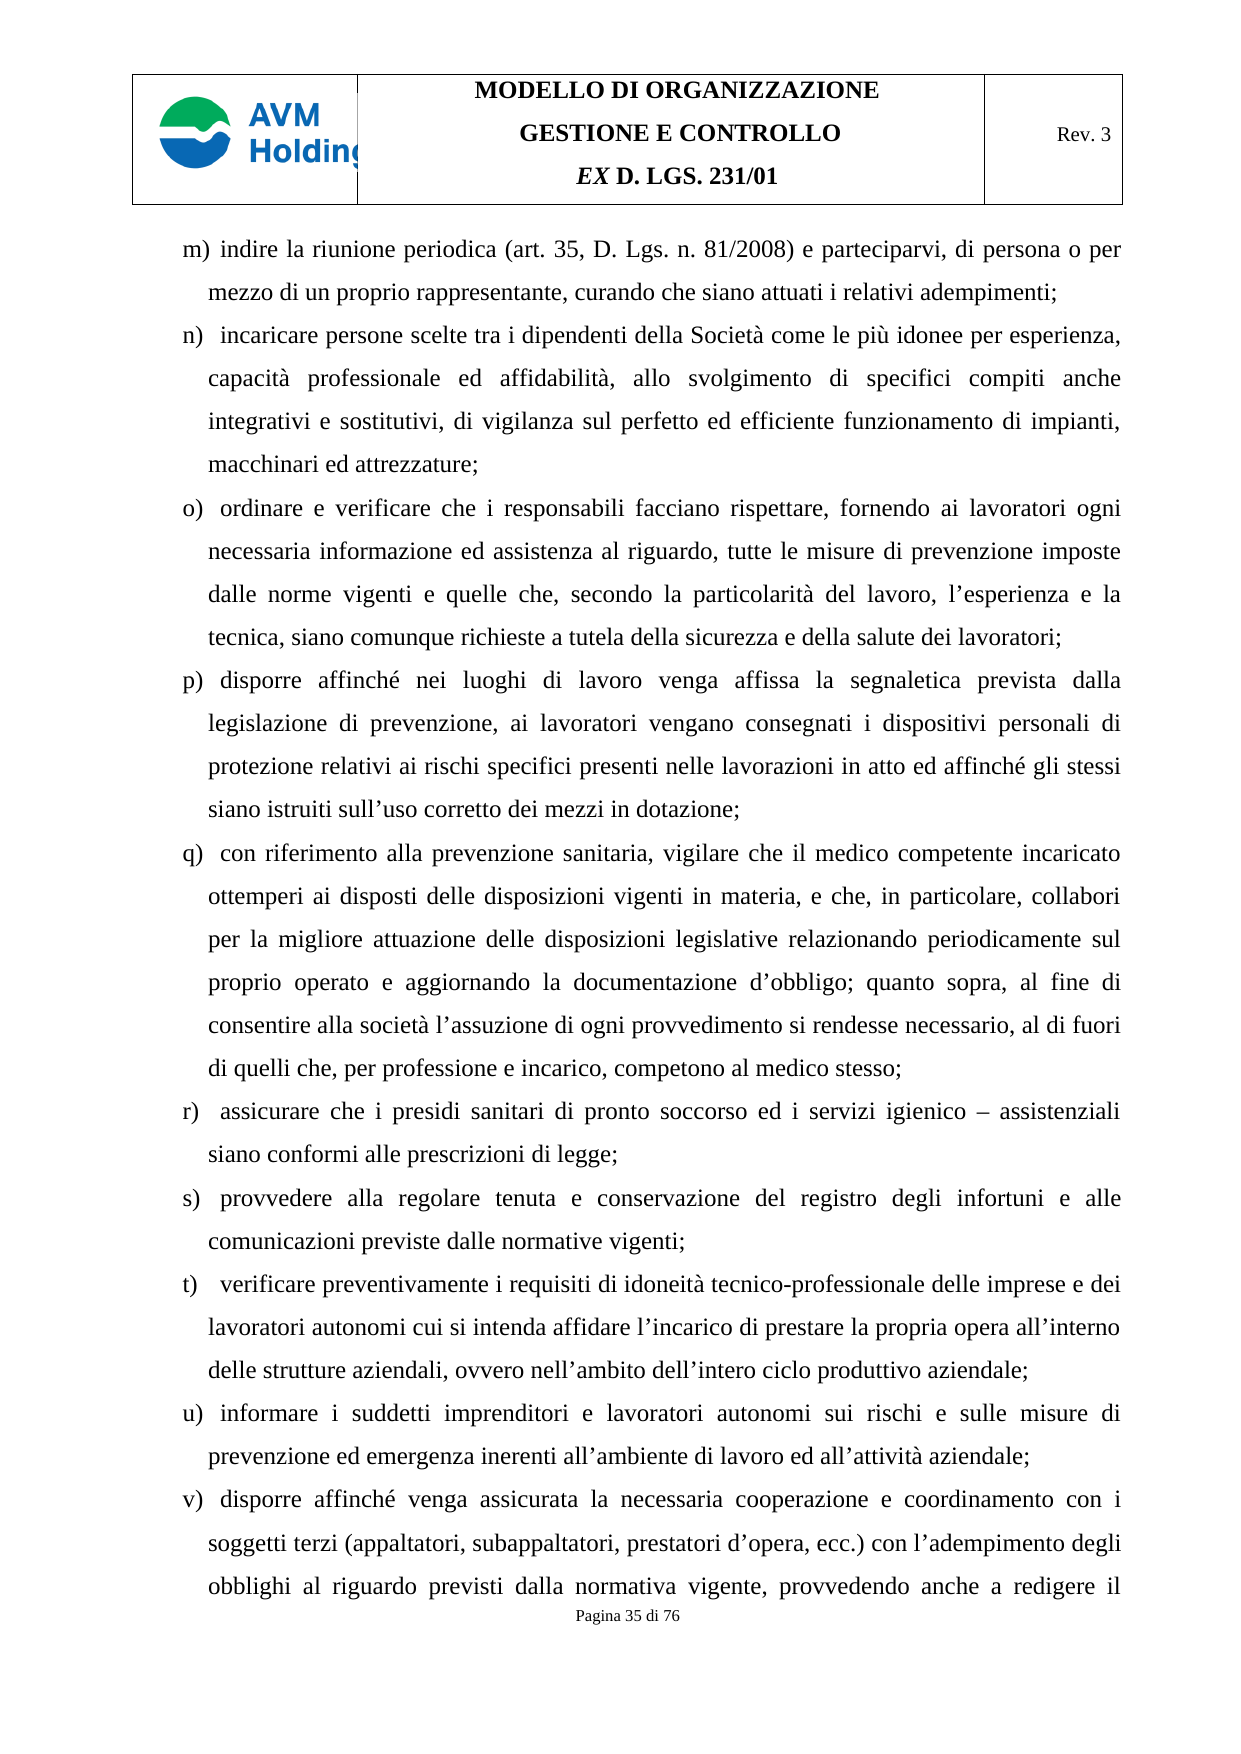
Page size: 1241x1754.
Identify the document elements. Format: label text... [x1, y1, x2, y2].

list provvedere alla regolare tenuta e conservazione del registro degli infortuni e alle comunicazioni previste dalle normative vigenti; [170, 1183, 1122, 1254]
list ordinare e verificare che i responsabili facciano rispettare, fornendo ai lavoratori ogni necessaria informazione ed assistenza al riguardo, tutte le misure di prevenzione imposte dalle norme vigenti e quelle che, secondo la particolarità del lavoro, l’esperienza e la tecnica, siano comunque richieste a tutela della sicurezza e della salute dei lavoratori; [170, 493, 1122, 651]
list indire la riunione periodica (art. 35, D. Lgs. n. 81/2008) e parteciparvi, di persona o per mezzo di un proprio rappresentante, curando che siano attuati i relativi adempimenti; [170, 234, 1122, 306]
list con riferimento alla prevenzione sanitaria, vigilare che il medico competente incaricato ottemperi ai disposti delle disposizioni vigenti in materia, e che, in particolare, collabori per la migliore attuazione delle disposizioni legislative relazionando periodicamente sul proprio operato e aggiornando la documentazione d’obbligo; quanto sopra, al fine di consentire alla società l’assuzione di ogni provvedimento si rendesse necessario, al di fuori di quelli che, per professione e incarico, competono al medico stesso; [170, 838, 1122, 1082]
list informare i suddetti imprenditori e lavoratori autonomi sui rischi e sulle misure di prevenzione ed emergenza inerenti all’ambiente di lavoro ed all’attività aziendale; [170, 1398, 1122, 1470]
list verificare preventivamente i requisiti di idoneità tecnico-professionale delle imprese e dei lavoratori autonomi cui si intenda affidare l’incarico di prestare la propria opera all’interno delle strutture aziendali, ovvero nell’ambito dell’intero ciclo produttivo aziendale; [170, 1269, 1122, 1384]
list disporre affinché nei luoghi di lavoro venga affissa la segnaletica prevista dalla legislazione di prevenzione, ai lavoratori vengano consegnati i dispositivi personali di protezione relativi ai rischi specifici presenti nelle lavorazioni in atto ed affinché gli stessi siano istruiti sull’uso corretto dei mezzi in dotazione; [170, 665, 1122, 823]
list assicurare che i presidi sanitari di pronto soccorso ed i servizi igienico – assistenziali siano conformi alle prescrizioni di legge; [170, 1096, 1122, 1168]
list incaricare persone scelte tra i dipendenti della Società come le più idonee per esperienza, capacità professionale ed affidabilità, allo svolgimento di specifici compiti anche integrativi e sostitutivi, di vigilanza sul perfetto ed efficiente funzionamento di impianti, macchinari ed attrezzature; [170, 320, 1122, 478]
list disporre affinché venga assicurata la necessaria cooperazione e coordinamento con i soggetti terzi (appaltatori, subappaltatori, prestatori d’opera, ecc.) con l’adempimento degli obblighi al riguardo previsti dalla normativa vigente, provvedendo anche a redigere il [170, 1484, 1122, 1599]
